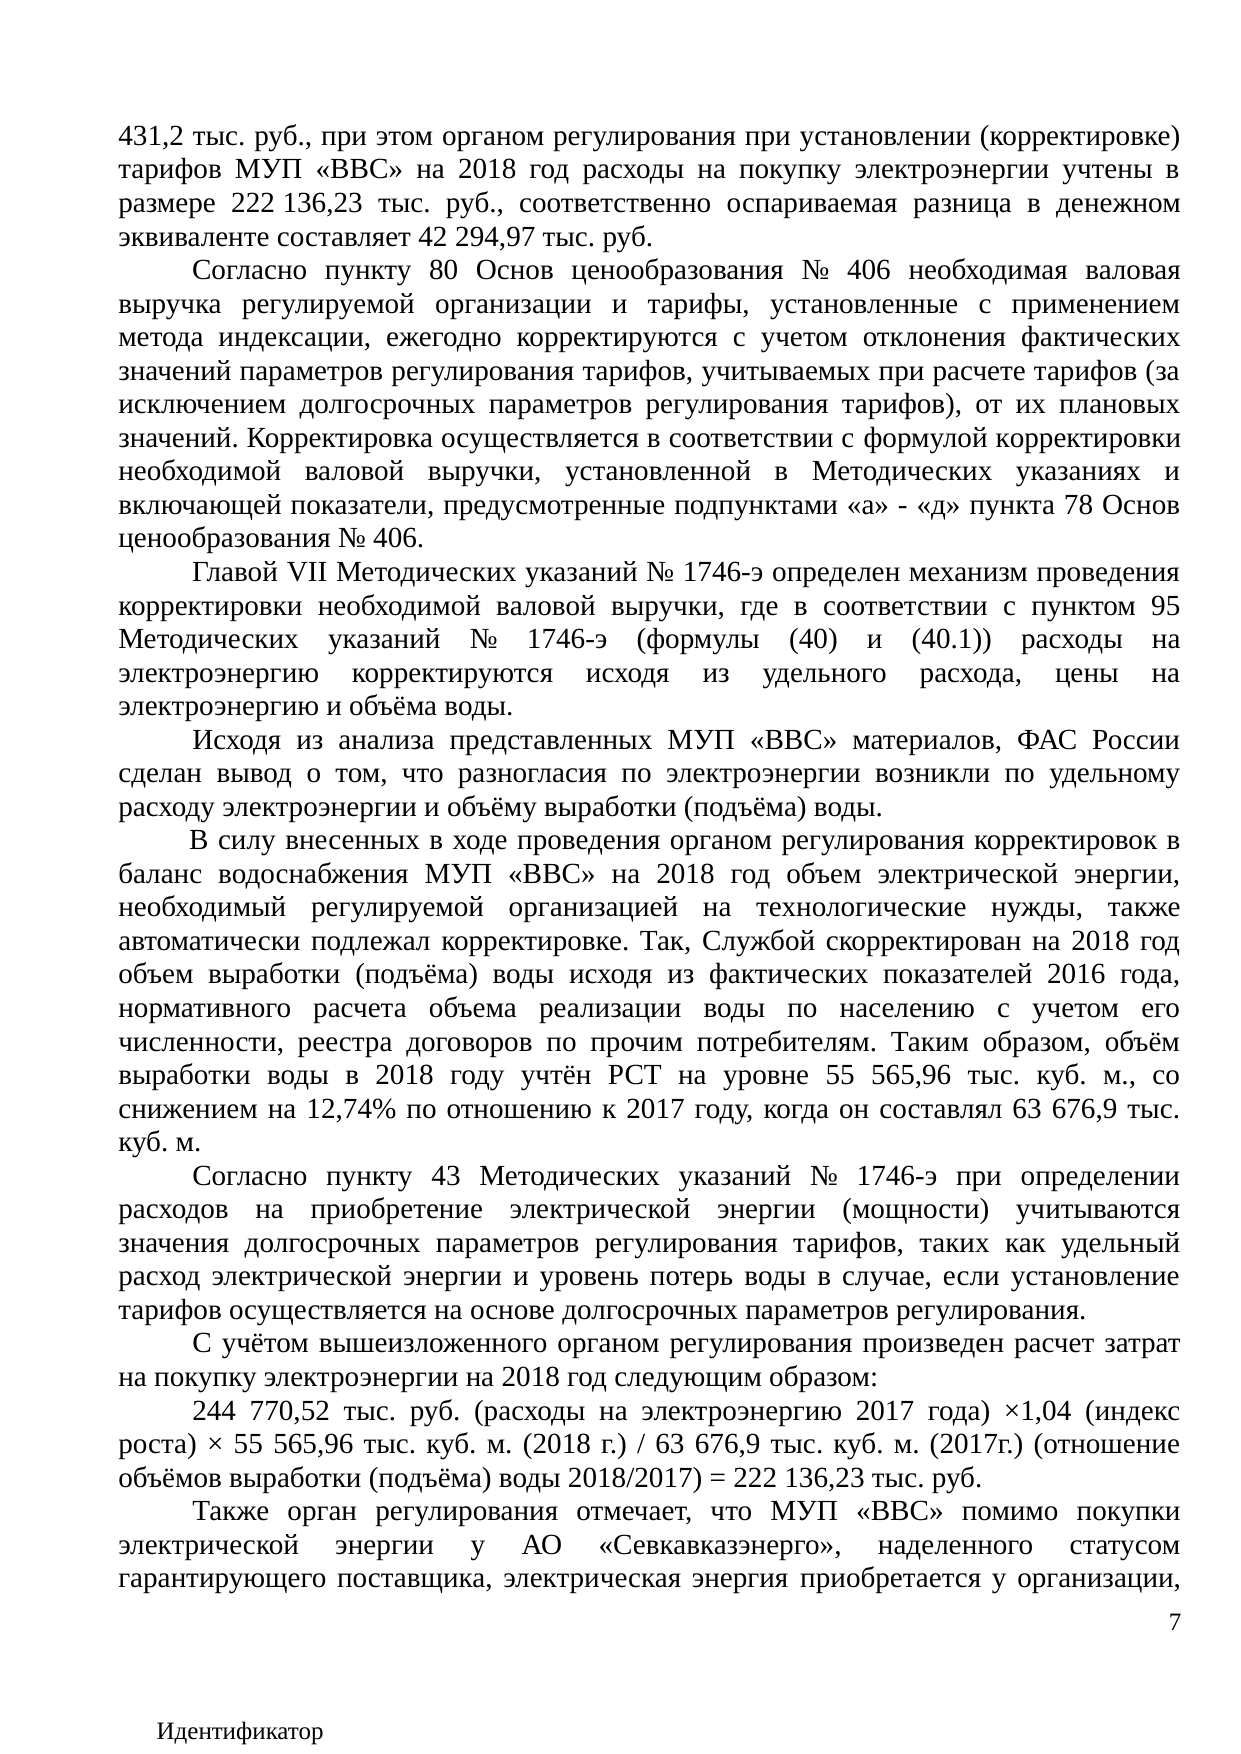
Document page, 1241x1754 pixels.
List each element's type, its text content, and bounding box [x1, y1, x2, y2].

text Главой VII Методических указаний № 1746-э определен механизм проведения корректировки необходимой валовой выручки, где в соответствии с пунктом 95 Методических указаний № 1746-э (формулы (40) и (40.1)) расходы на электроэнергию корректируются исходя из удельного расхода, цены на электроэнергию и объёма воды. [118, 554, 1181, 722]
text В силу внесенных в ходе проведения органом регулирования корректировок в баланс водоснабжения МУП «ВВС» на 2018 год объем электрической энергии, необходимый регулируемой организацией на технологические нужды, также автоматически подлежал корректировке. Так, Службой скорректирован на 2018 год объем выработки (подъёма) воды исходя из фактических показателей 2016 года, нормативного расчета объема реализации воды по населению с учетом его численности, реестра договоров по прочим потребителям. Таким образом, объём выработки воды в 2018 году учтён РСТ на уровне 55 565,96 тыс. куб. м., со снижением на 12,74% по отношению к 2017 году, когда он составлял 63 676,9 тыс. куб. м. [118, 822, 1181, 1158]
text 431,2 тыс. руб., при этом органом регулирования при установлении (корректировке) тарифов МУП «ВВС» на 2018 год расходы на покупку электроэнергии учтены в размере 222 136,23 тыс. руб., соответственно оспариваемая разница в денежном эквиваленте составляет 42 294,97 тыс. руб. [118, 118, 1181, 252]
text Также орган регулирования отмечает, что МУП «ВВС» помимо покупки электрической энергии у АО «Севкавказэнерго», наделенного статусом гарантирующего поставщика, электрическая энергия приобретается у организации, [118, 1493, 1181, 1594]
text С учётом вышеизложенного органом регулирования произведен расчет затрат на покупку электроэнергии на 2018 год следующим образом: [118, 1326, 1181, 1393]
text Согласно пункту 80 Основ ценообразования № 406 необходимая валовая выручка регулируемой организации и тарифы, установленные с применением метода индексации, ежегодно корректируются с учетом отклонения фактических значений параметров регулирования тарифов, учитываемых при расчете тарифов (за исключением долгосрочных параметров регулирования тарифов), от их плановых значений. Корректировка осуществляется в соответствии с формулой корректировки необходимой валовой выручки, установленной в Методических указаниях и включающей показатели, предусмотренные подпунктами «а» - «д» пункта 78 Основ ценообразования № 406. [118, 252, 1181, 554]
text Исходя из анализа представленных МУП «ВВС» материалов, ФАС России сделан вывод о том, что разногласия по электроэнергии возникли по удельному расходу электроэнергии и объёму выработки (подъёма) воды. [118, 722, 1181, 822]
text Согласно пункту 43 Методических указаний № 1746-э при определении расходов на приобретение электрической энергии (мощности) учитываются значения долгосрочных параметров регулирования тарифов, таких как удельный расход электрической энергии и уровень потерь воды в случае, если установление тарифов осуществляется на основе долгосрочных параметров регулирования. [118, 1158, 1181, 1326]
text 244 770,52 тыс. руб. (расходы на электроэнергию 2017 года) ×1,04 (индекс роста) × 55 565,96 тыс. куб. м. (2018 г.) / 63 676,9 тыс. куб. м. (2017г.) (отношение объёмов выработки (подъёма) воды 2018/2017) = 222 136,23 тыс. руб. [118, 1393, 1181, 1493]
